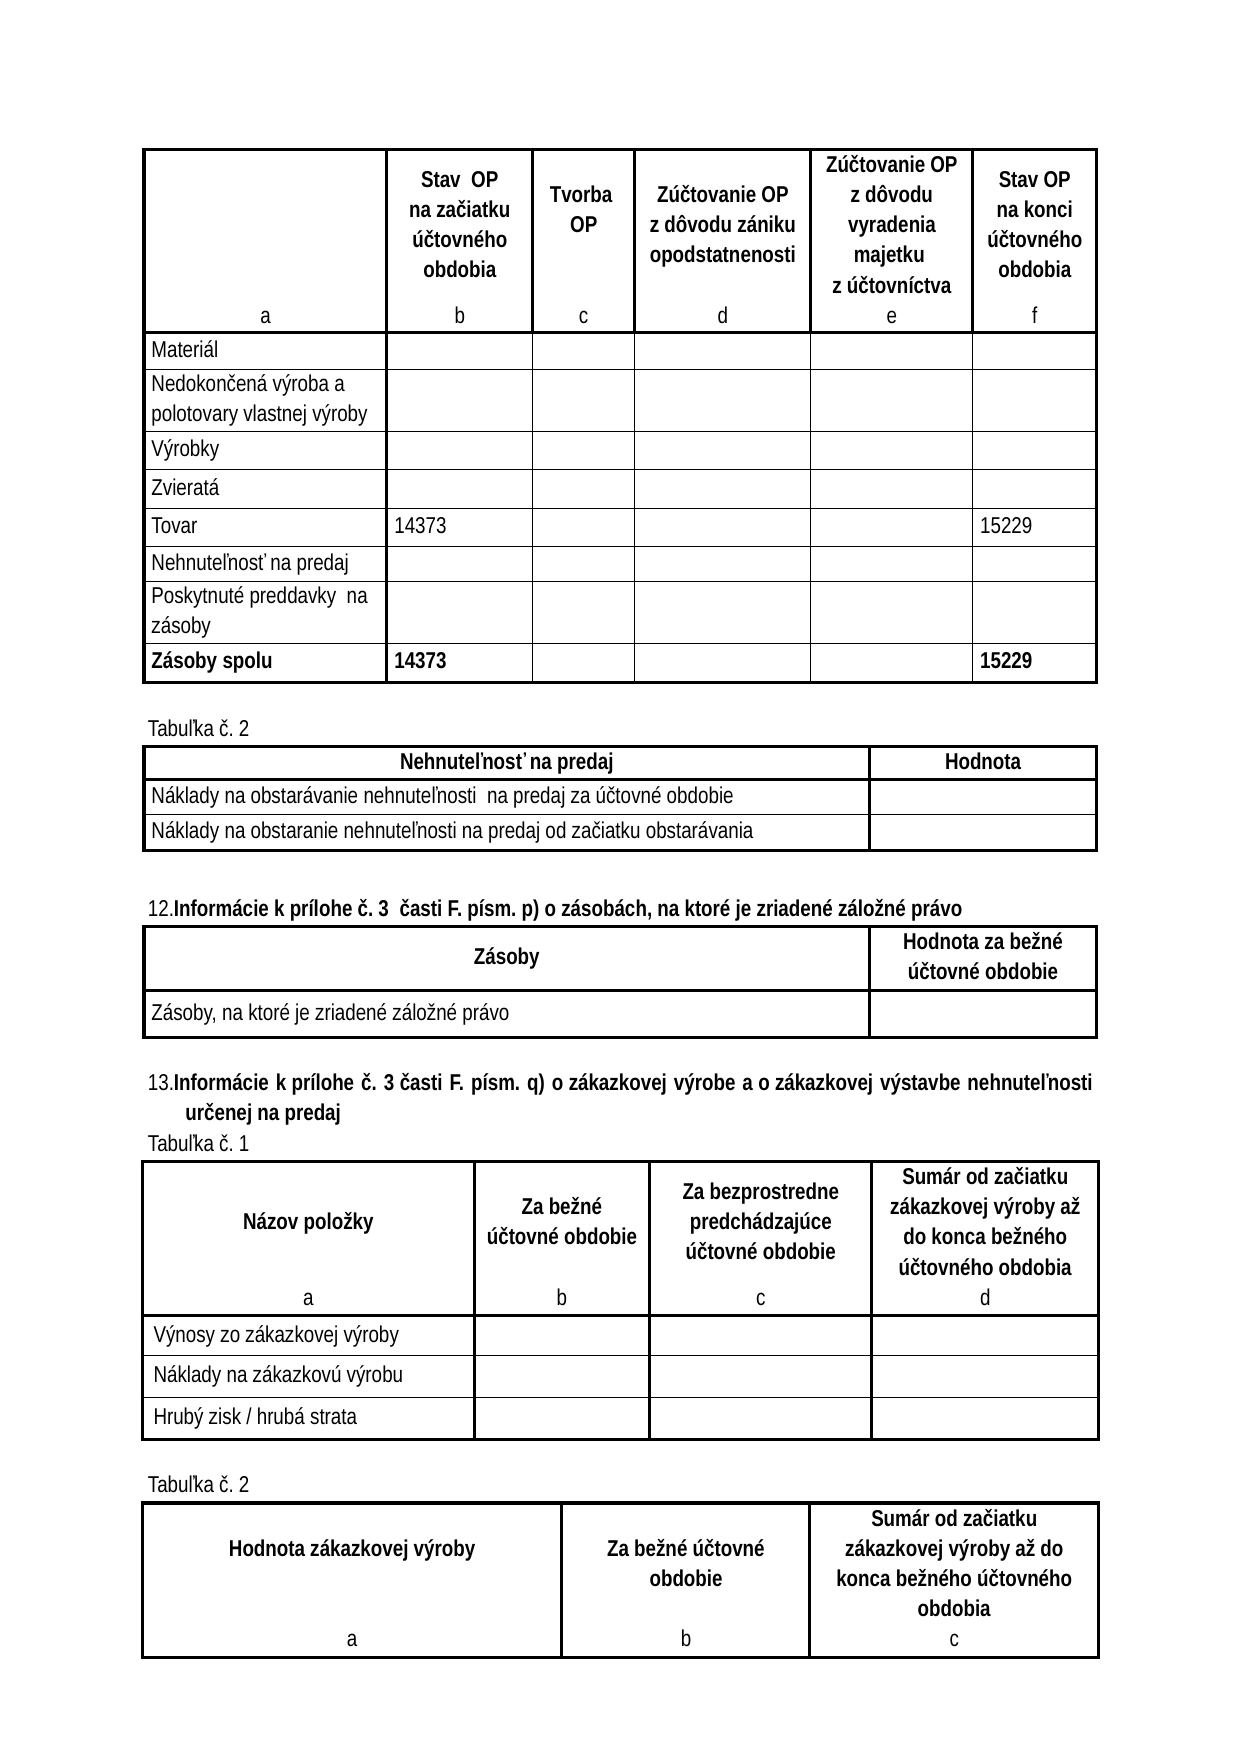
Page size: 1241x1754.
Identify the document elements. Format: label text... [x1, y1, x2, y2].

table_cell [973, 582, 1095, 643]
list Informácie k prílohe č. 3 časti F. písm. p) o zásobách, na ktoré je zriadené záložné právo [148, 895, 1093, 921]
table_cell Nehnuteľnosť na predaj [146, 547, 385, 581]
table_cell [533, 547, 634, 581]
table_cell [476, 1398, 648, 1438]
table_cell [811, 582, 972, 643]
table_cell [635, 432, 810, 469]
table_cell b [563, 1625, 808, 1656]
table_cell [635, 370, 810, 431]
table_cell Náklady na zákazkovú výrobu [144, 1356, 473, 1397]
table_cell [973, 334, 1095, 369]
table_cell [388, 432, 532, 469]
table_cell [388, 470, 532, 507]
table_cell [811, 547, 972, 581]
table_cell [635, 509, 810, 546]
table_cell Stav OP na začiatku účtovného obdobia [388, 151, 531, 302]
list Informácie k prílohe č. 3 časti F. písm. q) o zákazkovej výrobe a o zákazkovej výstavbe nehnuteľnosti určenej na predaj [148, 1069, 1093, 1126]
table_cell Nedokončená výroba a polotovary vlastnej výroby [146, 370, 385, 431]
table_cell [388, 582, 532, 643]
table_cell [533, 334, 634, 369]
table_cell d [873, 1284, 1097, 1314]
table_cell [635, 582, 810, 643]
table_cell d [636, 302, 809, 331]
table_cell [533, 370, 634, 431]
table_cell [973, 432, 1095, 469]
text Tabuľka č. 2 [148, 1471, 1093, 1498]
table_cell Materiál [146, 334, 385, 369]
table_header Hodnota [871, 748, 1095, 778]
table_cell Náklady na obstaranie nehnuteľnosti na predaj od začiatku obstarávania [146, 815, 868, 849]
table_cell e [812, 302, 971, 331]
table_cell [635, 334, 810, 369]
table_header Sumár od začiatku zákazkovej výroby až do konca bežného účtovného obdobia [811, 1505, 1097, 1625]
table_header Nehnuteľnosť na predaj [146, 748, 868, 778]
table_cell [388, 334, 532, 369]
table_cell Výrobky [146, 432, 385, 469]
table_cell [476, 1317, 648, 1355]
table_cell [811, 644, 972, 681]
table_cell Zásoby, na ktoré je zriadené záložné právo [146, 992, 868, 1036]
table_cell [873, 1356, 1097, 1397]
table_cell [476, 1356, 648, 1397]
table_cell [533, 644, 634, 681]
table_cell [651, 1317, 870, 1355]
table_header Hodnota za bežné účtovné obdobie [871, 928, 1095, 988]
table_header Za bežné účtovné obdobie [563, 1505, 808, 1625]
table_cell 14373 [388, 644, 532, 681]
table_cell [871, 781, 1095, 813]
text Tabuľka č. 1 [148, 1129, 1093, 1156]
table_cell 15229 [973, 509, 1095, 546]
table_header Sumár od začiatku zákazkovej výroby až do konca bežného účtovného obdobia [873, 1163, 1097, 1284]
table_cell Zúčtovanie OP z dôvodu vyradenia majetku z účtovníctva [812, 151, 971, 302]
table_header Názov položky [144, 1163, 473, 1284]
table_cell [871, 815, 1095, 849]
table_cell b [476, 1284, 648, 1314]
table_cell [973, 370, 1095, 431]
table_cell c [651, 1284, 870, 1314]
table_cell [533, 470, 634, 507]
table_cell [635, 547, 810, 581]
table_cell [973, 470, 1095, 507]
table_cell [388, 547, 532, 581]
table_cell f [974, 302, 1095, 331]
table_cell [873, 1398, 1097, 1438]
table_cell Poskytnuté preddavky na zásoby [146, 582, 385, 643]
table_cell [533, 509, 634, 546]
table_cell [533, 432, 634, 469]
table_header Zásoby [146, 928, 868, 988]
table_cell [388, 370, 532, 431]
table_cell Tovar [146, 509, 385, 546]
table_cell [871, 992, 1095, 1036]
table_cell [635, 470, 810, 507]
table_cell [811, 370, 972, 431]
table_cell [973, 547, 1095, 581]
table_cell [651, 1398, 870, 1438]
table_cell [533, 582, 634, 643]
table_header Za bežné účtovné obdobie [476, 1163, 648, 1284]
text Tabuľka č. 2 [148, 714, 1093, 741]
table_cell [811, 334, 972, 369]
table_cell Tvorba OP [534, 151, 633, 302]
table_cell Zásoby spolu [146, 644, 385, 681]
table_cell [635, 644, 810, 681]
table_cell [651, 1356, 870, 1397]
table_cell Výnosy zo zákazkovej výroby [144, 1317, 473, 1355]
table_cell c [534, 302, 633, 331]
table_header Hodnota zákazkovej výroby [144, 1505, 560, 1625]
table_cell [811, 470, 972, 507]
table_cell Zúčtovanie OP z dôvodu zániku opodstatnenosti [636, 151, 809, 302]
table_cell 14373 [388, 509, 532, 546]
table_cell a [146, 302, 385, 331]
table_cell Hrubý zisk / hrubá strata [144, 1398, 473, 1438]
table_header [146, 151, 385, 302]
table_cell 15229 [973, 644, 1095, 681]
table_cell b [388, 302, 531, 331]
table_cell [811, 509, 972, 546]
table_cell [811, 432, 972, 469]
table_cell a [144, 1284, 473, 1314]
table_cell Zvieratá [146, 470, 385, 507]
table_cell [873, 1317, 1097, 1355]
table_cell Náklady na obstarávanie nehnuteľnosti na predaj za účtovné obdobie [146, 781, 868, 813]
table_cell a [144, 1625, 560, 1656]
table_header Za bezprostredne predchádzajúce účtovné obdobie [651, 1163, 870, 1284]
table_cell c [811, 1625, 1097, 1656]
table_cell Stav OP na konci účtovného obdobia [974, 151, 1095, 302]
